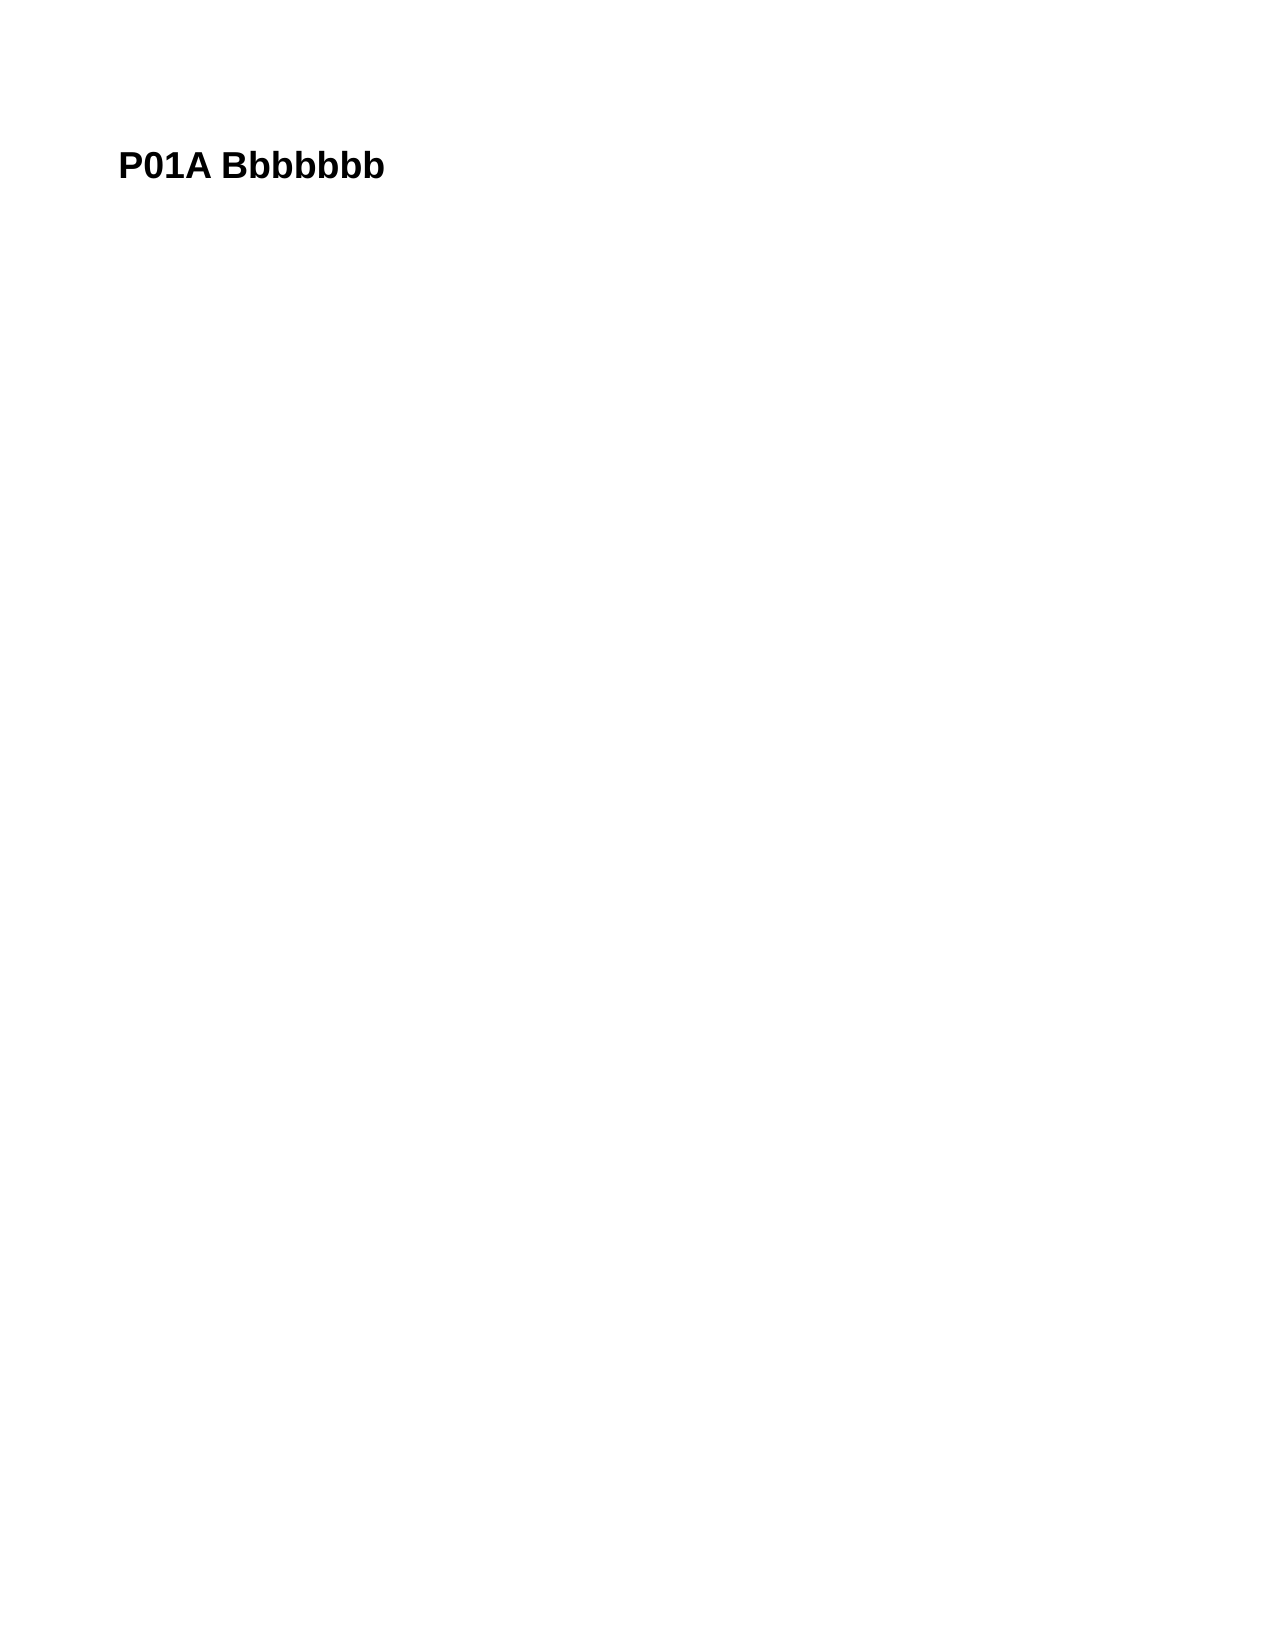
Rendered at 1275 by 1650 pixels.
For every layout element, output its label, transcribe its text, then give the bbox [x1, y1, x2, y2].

subtitle P01A Bbbbbbb [118, 118, 1157, 147]
